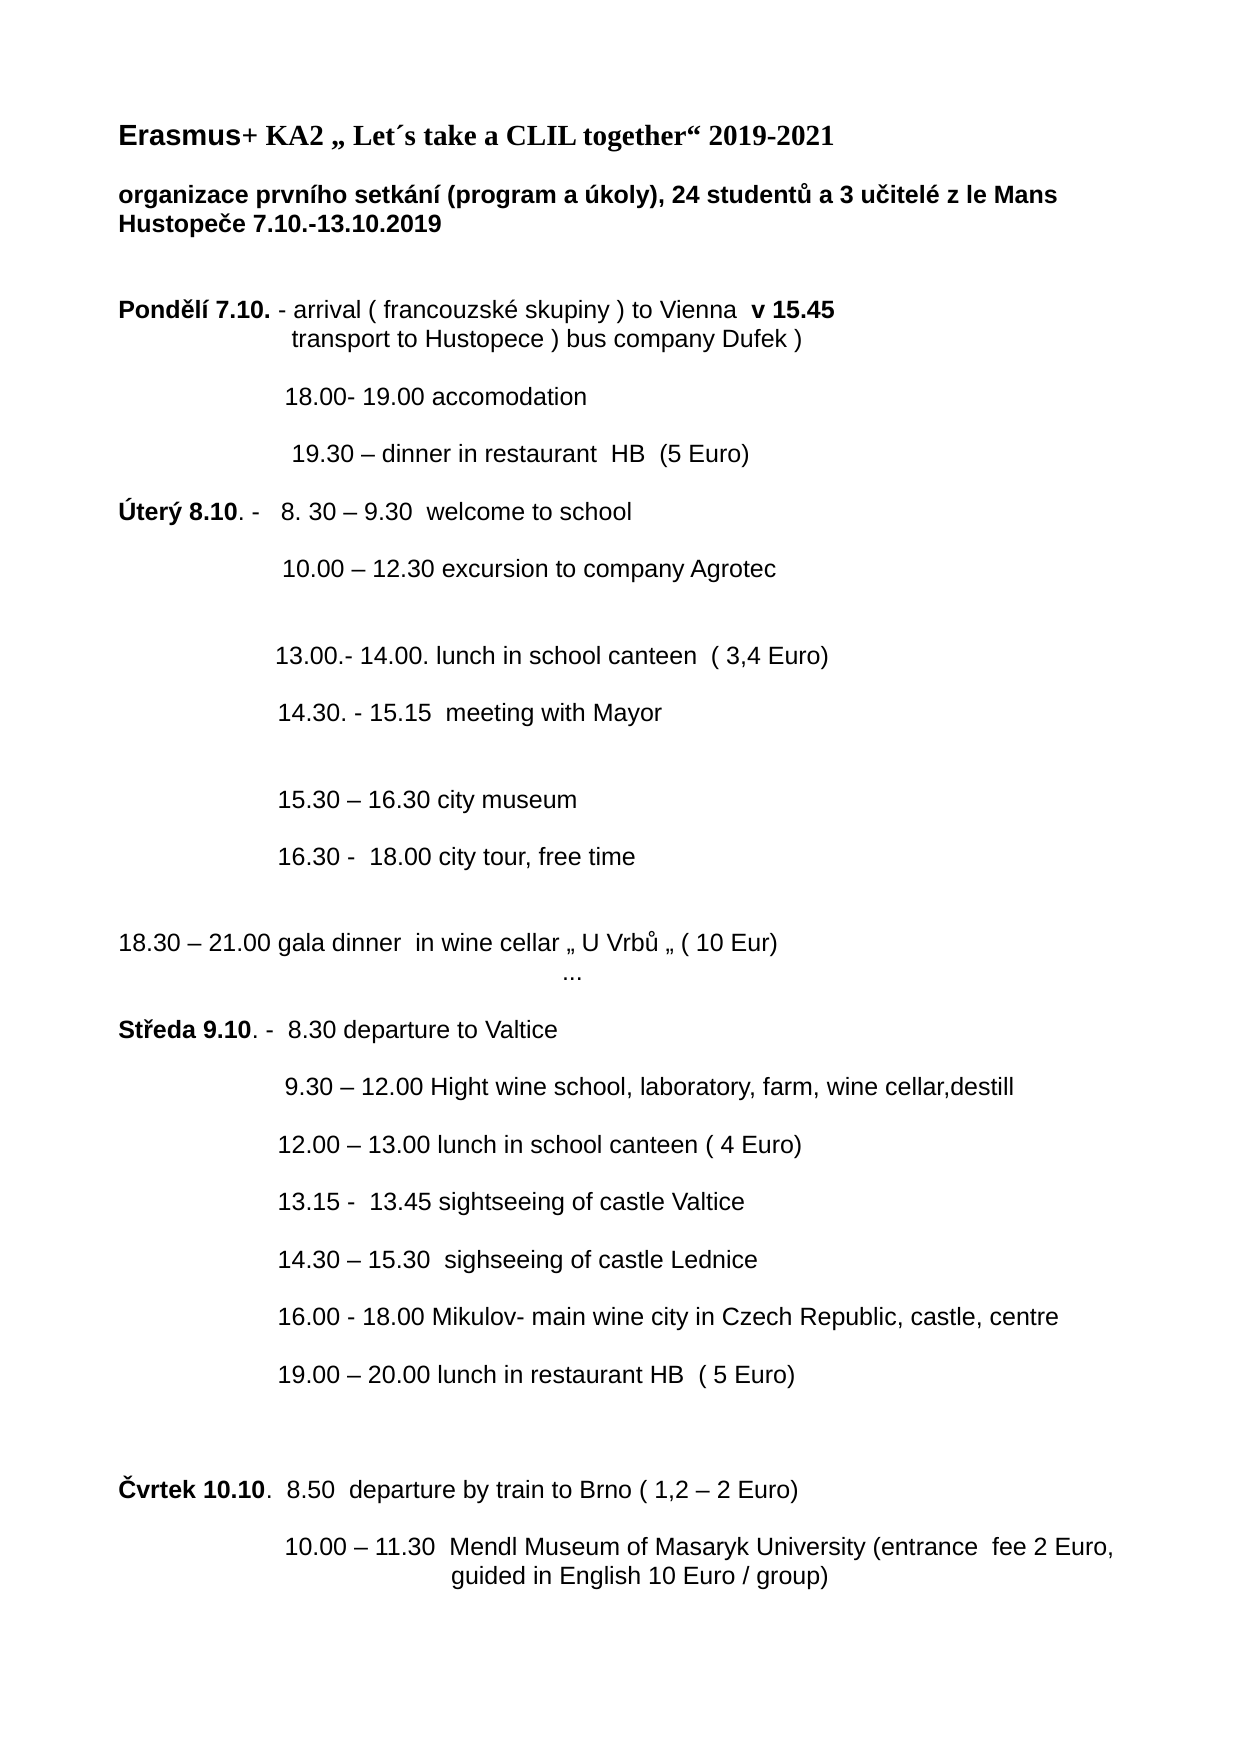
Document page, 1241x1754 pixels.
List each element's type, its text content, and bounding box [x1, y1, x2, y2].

text 16.30 - 18.00 city tour, free time [118, 842, 1122, 871]
text 19.00 – 20.00 lunch in restaurant HB ( 5 Euro) [118, 1360, 1122, 1388]
text transport to Hustopece ) bus company Dufek ) [118, 324, 1122, 353]
text Úterý 8.10. - 8. 30 – 9.30 welcome to school [118, 497, 1122, 526]
text 18.00- 19.00 accomodation [118, 382, 1122, 411]
text ... [118, 957, 1122, 986]
text organizace prvního setkání (program a úkoly), 24 studentů a 3 učitelé z le Mans [118, 181, 1122, 209]
text Erasmus+ KA2 „ Let´s take a CLIL together“ 2019-2021 [118, 118, 1122, 152]
text 13.15 - 13.45 sightseeing of castle Valtice [118, 1187, 1122, 1216]
text 13.00.- 14.00. lunch in school canteen ( 3,4 Euro) [118, 641, 1122, 669]
text 9.30 – 12.00 Hight wine school, laboratory, farm, wine cellar,destill [118, 1072, 1122, 1101]
text 10.00 – 12.30 excursion to company Agrotec [118, 554, 1122, 583]
text Pondělí 7.10. - arrival ( francouzské skupiny ) to Vienna v 15.45 [118, 296, 1122, 324]
text Hustopeče 7.10.-13.10.2019 [118, 209, 1122, 238]
text 12.00 – 13.00 lunch in school canteen ( 4 Euro) [118, 1130, 1122, 1158]
text Čvrtek 10.10. 8.50 departure by train to Brno ( 1,2 – 2 Euro) [118, 1475, 1122, 1503]
text 19.30 – dinner in restaurant HB (5 Euro) [118, 439, 1122, 468]
text 16.00 - 18.00 Mikulov- main wine city in Czech Republic, castle, centre [118, 1302, 1122, 1331]
text 14.30. - 15.15 meeting with Mayor [118, 698, 1122, 727]
text 18.30 – 21.00 gala dinner in wine cellar „ U Vrbů „ ( 10 Eur) [118, 928, 1122, 957]
text 15.30 – 16.30 city museum [118, 785, 1122, 813]
text 14.30 – 15.30 sighseeing of castle Lednice [118, 1245, 1122, 1273]
text Středa 9.10. - 8.30 departure to Valtice [118, 1015, 1122, 1043]
text 10.00 – 11.30 Mendl Museum of Masaryk University (entrance fee 2 Euro, [118, 1532, 1122, 1561]
text guided in English 10 Euro / group) [118, 1561, 1122, 1590]
